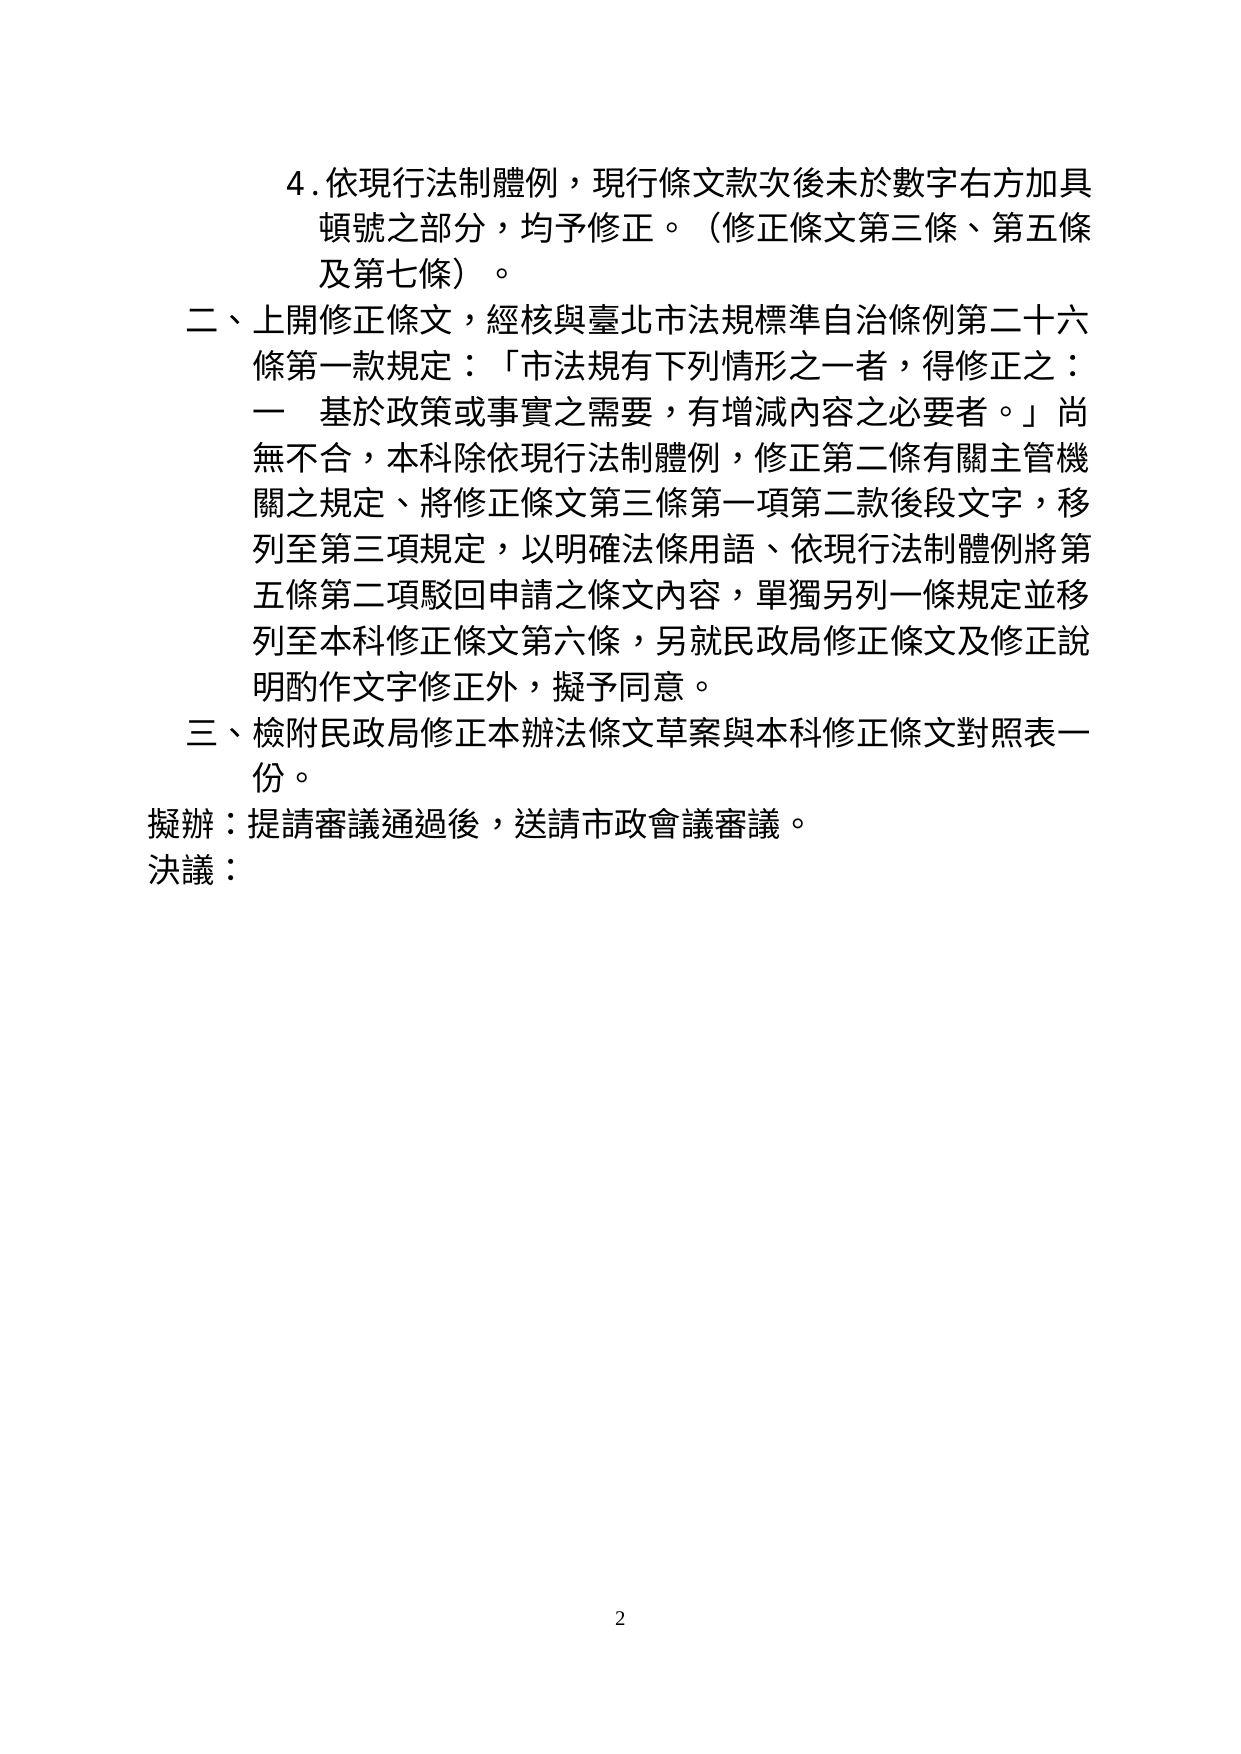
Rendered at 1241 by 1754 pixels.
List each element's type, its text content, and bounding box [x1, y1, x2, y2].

text 決議： [148, 846, 1092, 892]
text 擬辦：提請審議通過後，送請市政會議審議。 [148, 800, 1092, 846]
text 二、上開修正條文，經核與臺北市法規標準自治條例第二十六條第一款規定：「市法規有下列情形之一者，得修正之：一 基於政策或事實之需要，有增減內容之必要者。」尚無不合，本科除依現行法制體例，修正第二條有關主管機關之規定、將修正條文第三條第一項第二款後段文字，移列至第三項規定，以明確法條用語、依現行法制體例將第五條第二項駁回申請之條文內容，單獨另列一條規定並移列至本科修正條文第六條，另就民政局修正條文及修正說明酌作文字修正外，擬予同意。 [185, 296, 1092, 708]
text 三、檢附民政局修正本辦法條文草案與本科修正條文對照表一份。 [185, 708, 1092, 800]
text 4.依現行法制體例，現行條文款次後未於數字右方加具頓號之部分，均予修正。（修正條文第三條、第五條及第七條）。 [285, 158, 1092, 296]
